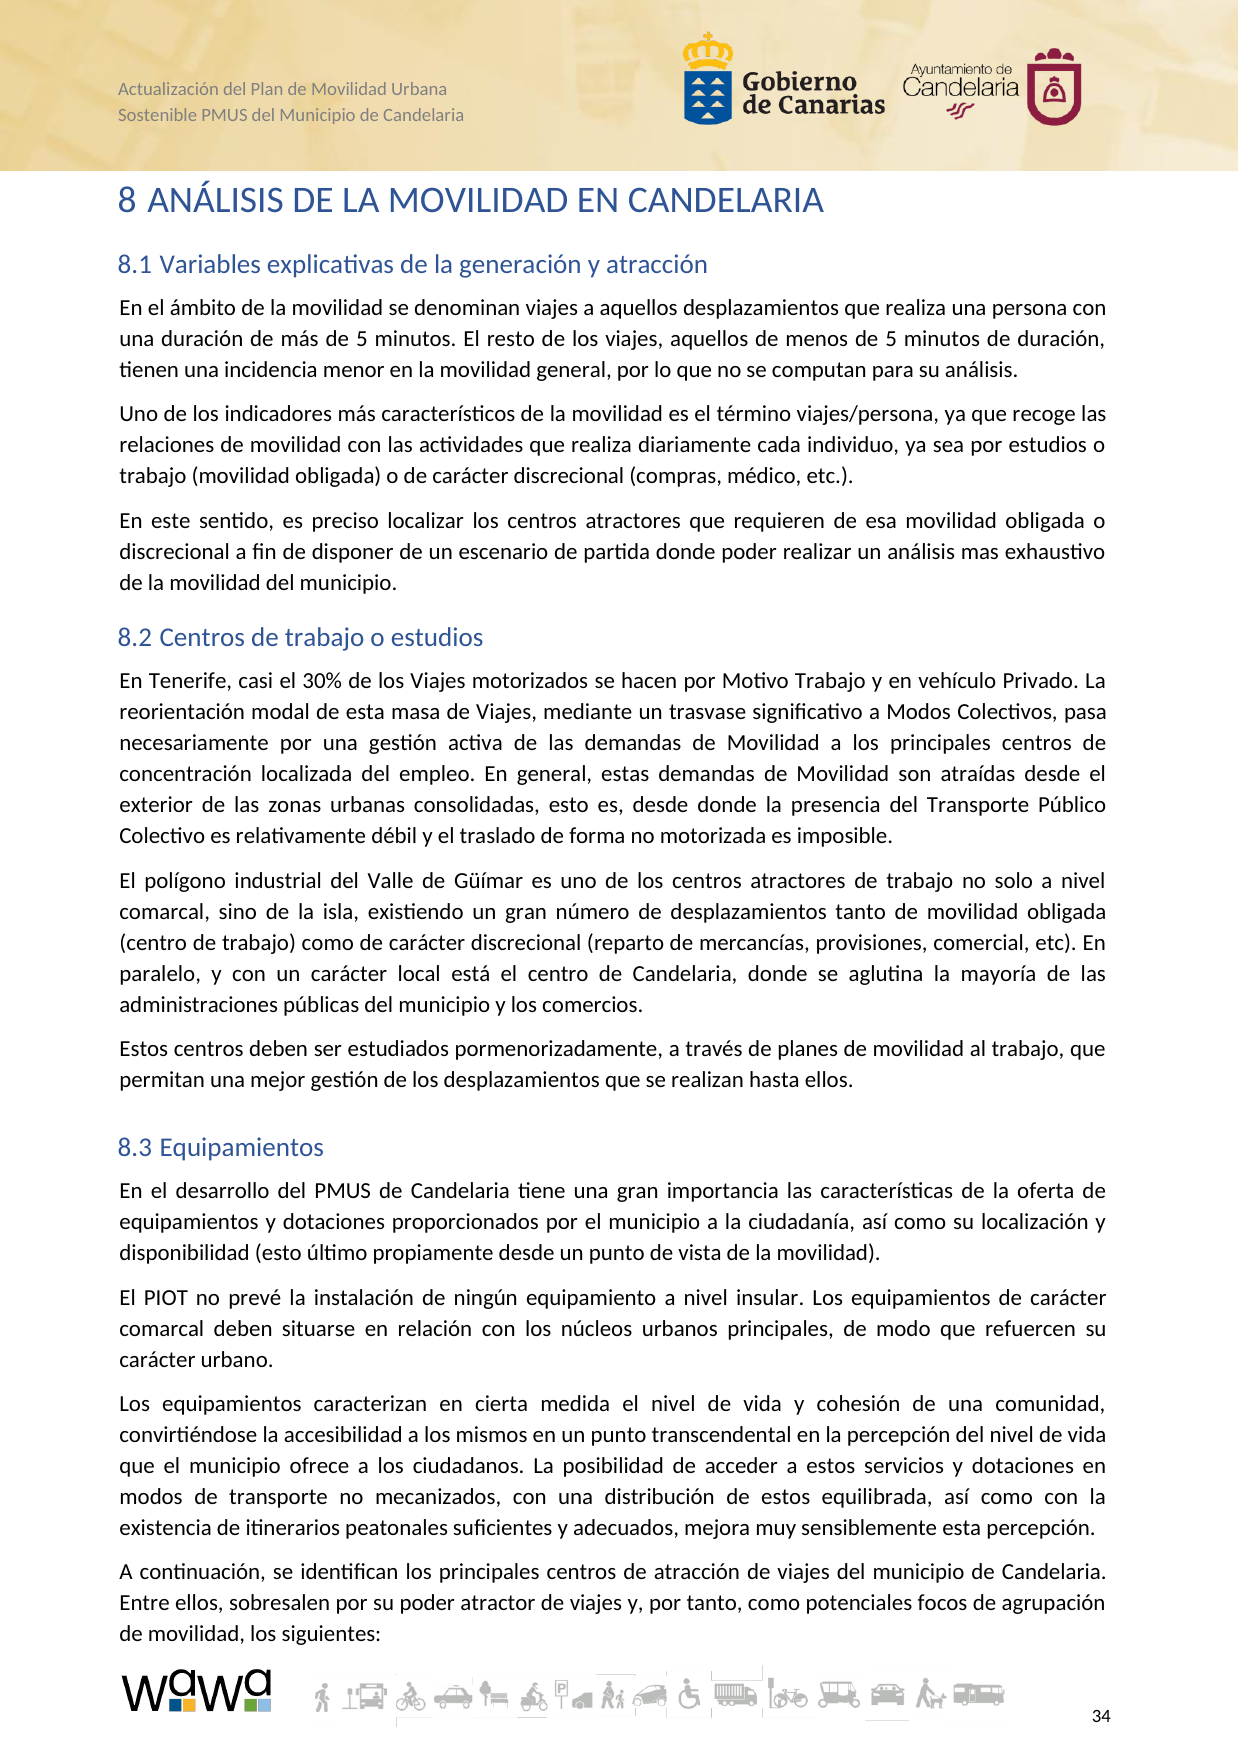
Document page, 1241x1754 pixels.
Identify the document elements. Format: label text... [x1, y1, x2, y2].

text Uno de los indicadores más característicos de la movilidad es el término viajes/persona, ya que recoge las relaciones de movilidad con las actividades que realiza diariamente cada individuo, ya sea por estudios o trabajo (movilidad obligada) o de carácter discrecional (compras, médico, etc.). [119, 399, 1108, 489]
text A continuación, se identifican los principales centros de atracción de viajes del municipio de Candelaria. Entre ellos, sobresalen por su poder atractor de viajes y, por tanto, como potenciales focos de agrupación de movilidad, los siguientes: [119, 1557, 1108, 1647]
subtitle 8.1 Variables explicativas de la generación y atracción [117, 247, 1151, 280]
text En el desarrollo del PMUS de Candelaria tiene una gran importancia las características de la oferta de equipamientos y dotaciones proporcionados por el municipio a la ciudadanía, así como su localización y disponibilidad (esto último propiamente desde un punto de vista de la movilidad). [119, 1176, 1108, 1266]
text En el ámbito de la movilidad se denominan viajes a aquellos desplazamientos que realiza una persona con una duración de más de 5 minutos. El resto de los viajes, aquellos de menos de 5 minutos de duración, tienen una incidencia menor en la movilidad general, por lo que no se computan para su análisis. [119, 293, 1108, 383]
text Los equipamientos caracterizan en cierta medida el nivel de vida y cohesión de una comunidad, convirtiéndose la accesibilidad a los mismos en un punto transcendental en la percepción del nivel de vida que el municipio ofrece a los ciudadanos. La posibilidad de acceder a estos servicios y dotaciones en modos de transporte no mecanizados, con una distribución de estos equilibrada, así como con la existencia de itinerarios peatonales suficientes y adecuados, mejora muy sensiblemente esta percepción. [119, 1389, 1108, 1541]
text En Tenerife, casi el 30% de los Viajes motorizados se hacen por Motivo Trabajo y en vehículo Privado. La reorientación modal de esta masa de Viajes, mediante un trasvase significativo a Modos Colectivos, pasa necesariamente por una gestión activa de las demandas de Movilidad a los principales centros de concentración localizada del empleo. En general, estas demandas de Movilidad son atraídas desde el exterior de las zonas urbanas consolidadas, esto es, desde donde la presencia del Transporte Público Colectivo es relativamente débil y el traslado de forma no motorizada es imposible. [119, 666, 1108, 849]
text El PIOT no prevé la instalación de ningún equipamiento a nivel insular. Los equipamientos de carácter comarcal deben situarse en relación con los núcleos urbanos principales, de modo que refuercen su carácter urbano. [119, 1283, 1108, 1373]
subtitle 8.3 Equipamientos [117, 1130, 1151, 1163]
text Estos centros deben ser estudiados pormenorizadamente, a través de planes de movilidad al trabajo, que permitan una mejor gestión de los desplazamientos que se realizan hasta ellos. [119, 1034, 1108, 1093]
text El polígono industrial del Valle de Güímar es uno de los centros atractores de trabajo no solo a nivel comarcal, sino de la isla, existiendo un gran número de desplazamientos tanto de movilidad obligada (centro de trabajo) como de carácter discrecional (reparto de mercancías, provisiones, comercial, etc). En paralelo, y con un carácter local está el centro de Candelaria, donde se aglutina la mayoría de las administraciones públicas del municipio y los comercios. [119, 866, 1108, 1018]
subtitle 8 ANÁLISIS DE LA MOVILIDAD EN CANDELARIA [117, 171, 1151, 221]
text En este sentido, es preciso localizar los centros atractores que requieren de esa movilidad obligada o discrecional a fin de disponer de un escenario de partida donde poder realizar un análisis mas exhaustivo de la movilidad del municipio. [119, 506, 1108, 596]
subtitle 8.2 Centros de trabajo o estudios [117, 620, 1151, 653]
